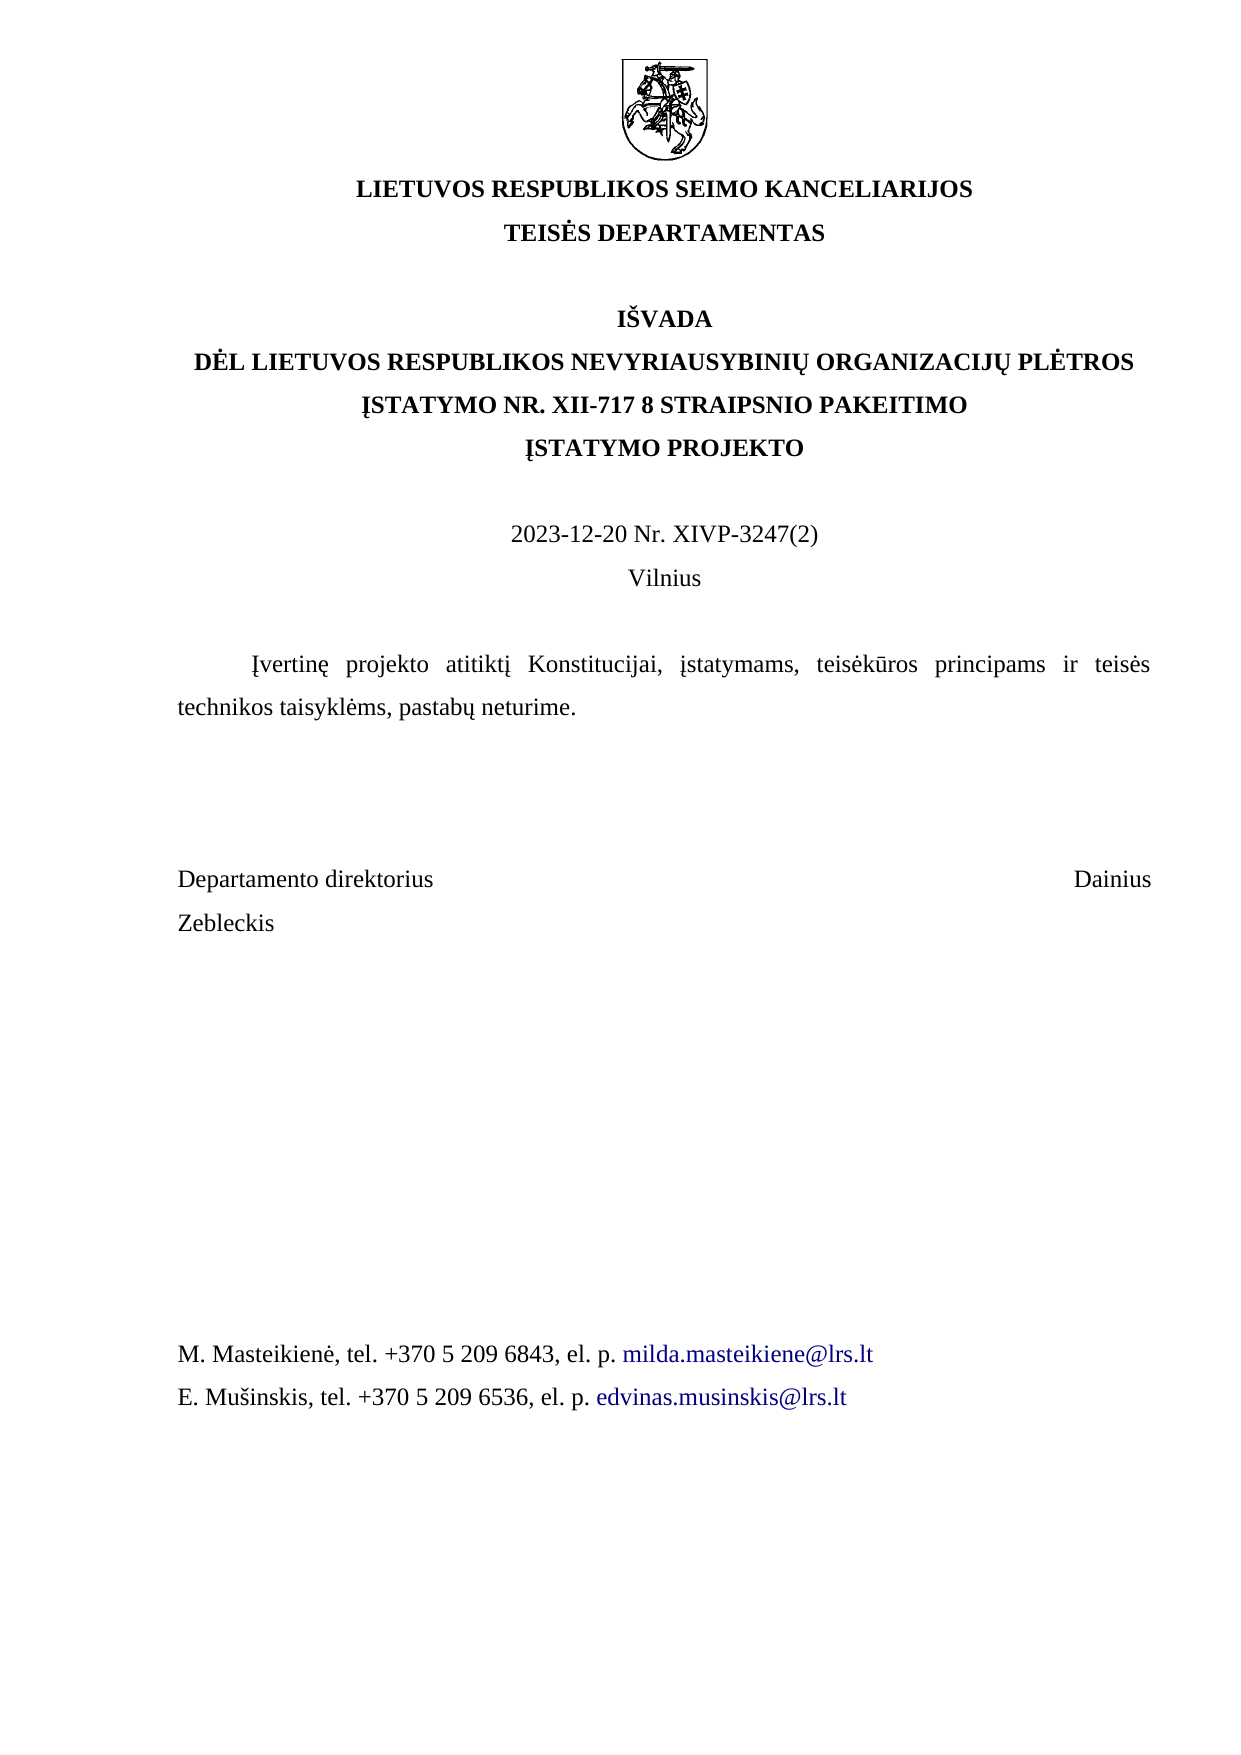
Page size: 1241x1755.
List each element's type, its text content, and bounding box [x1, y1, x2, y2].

text Departamento direktorius Dainius Zebleckis [177, 864, 1152, 936]
text DĖL LIETUVOS RESPUBLIKOS NEVYRIAUSYBINIŲ ORGANIZACIJŲ PLĖTROS [177, 347, 1152, 376]
text LIETUVOS RESPUBLIKOS SEIMO KANCELIARIJOS [177, 174, 1152, 203]
text ĮSTATYMO NR. XII-717 8 STRAIPSNIO PAKEITIMO [177, 390, 1152, 419]
subtitle TEISĖS DEPARTAMENTAS [177, 218, 1152, 246]
text Vilnius [177, 563, 1152, 591]
text 2023-12-20 Nr. XIVP-3247(2) [177, 519, 1152, 548]
text M. Masteikienė, tel. +370 5 209 6843, el. p. milda.masteikiene@lrs.lt [177, 1339, 1152, 1368]
text E. Mušinskis, tel. +370 5 209 6536, el. p. edvinas.musinskis@lrs.lt [177, 1382, 1152, 1411]
text ĮSTATYMO PROJEKTO [177, 433, 1152, 462]
text IŠVADA [177, 304, 1152, 333]
text Įvertinę projekto atitiktį Konstitucijai, įstatymams, teisėkūros principams ir teisės technikos taisyklėms, pastabų neturime. [177, 649, 1152, 721]
